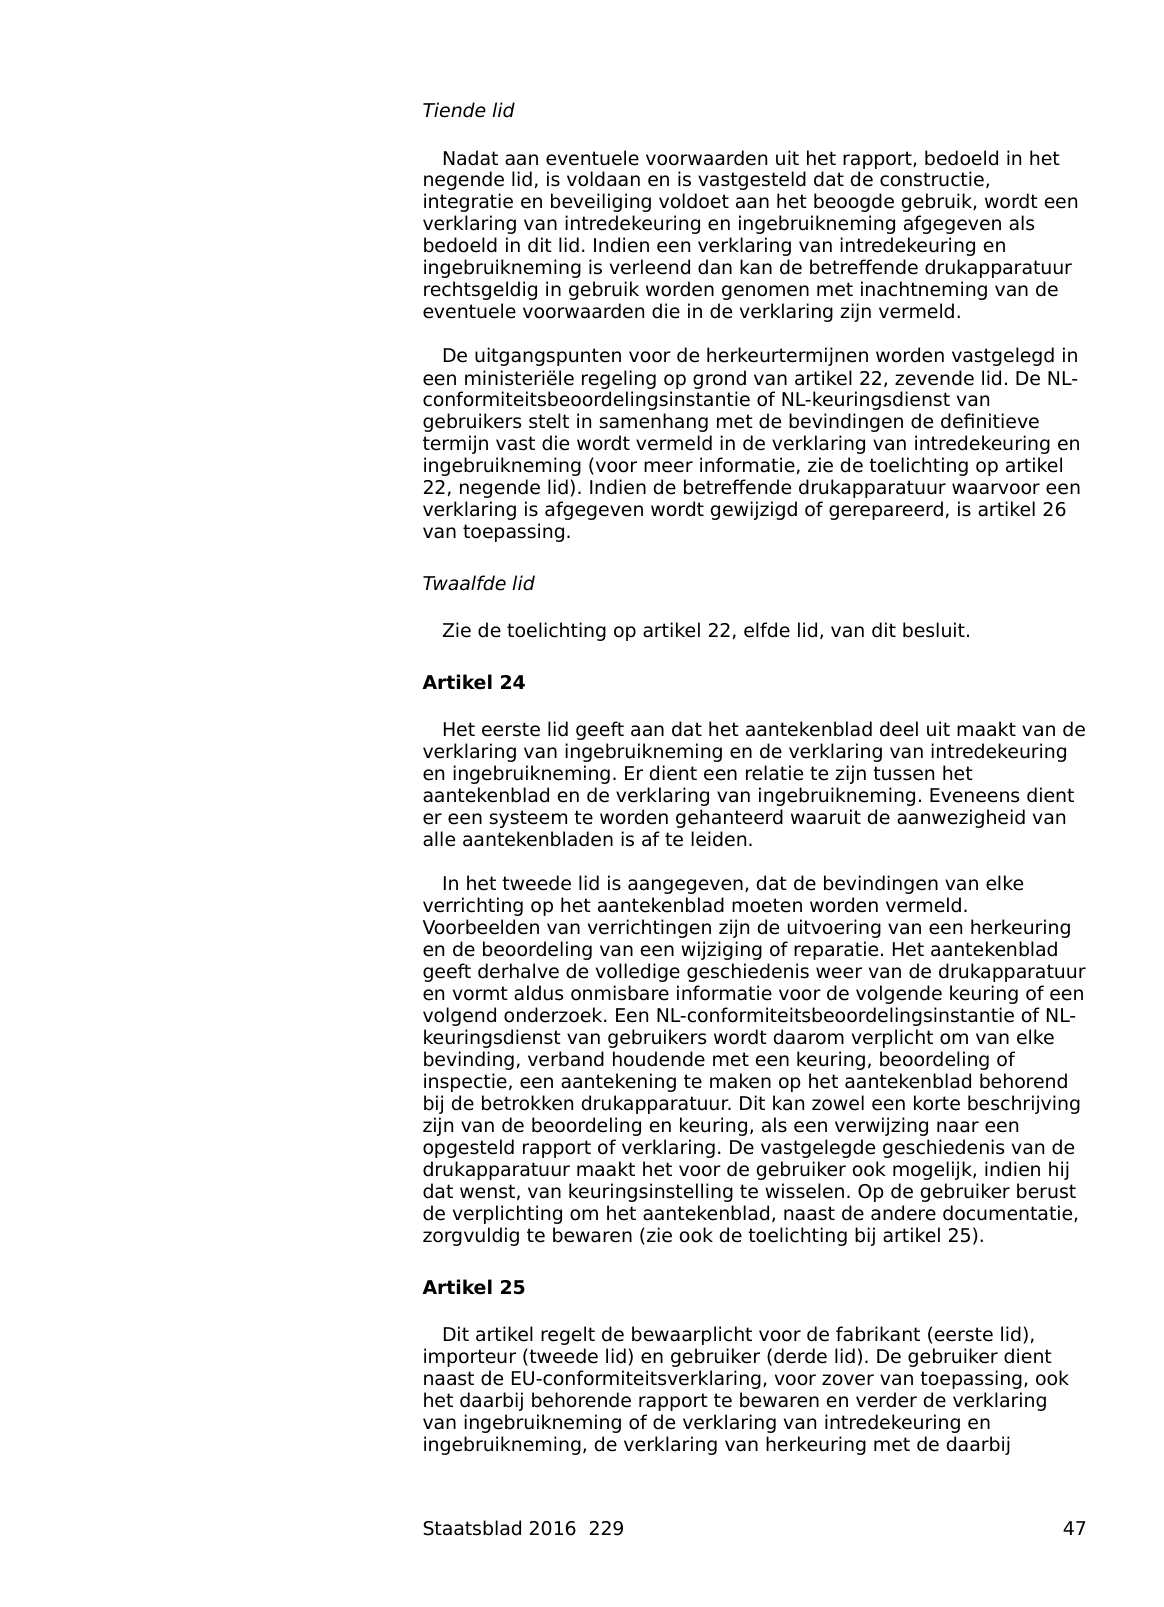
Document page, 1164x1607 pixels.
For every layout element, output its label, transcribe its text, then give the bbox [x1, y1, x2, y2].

subtitle Twaalfde lid [422, 573, 1087, 595]
text De uitgangspunten voor de herkeurtermijnen worden vastgelegd in een ministeriële regeling op grond van artikel 22, zevende lid. De NL-conformiteitsbeoordelingsinstantie of NL-keuringsdienst van gebruikers stelt in samenhang met de bevindingen de definitieve termijn vast die wordt vermeld in de verklaring van intredekeuring en ingebruikneming (voor meer informatie, zie de toelichting op artikel 22, negende lid). Indien de betreffende drukapparatuur waarvoor een verklaring is afgegeven wordt gewijzigd of gerepareerd, is artikel 26 van toepassing. [422, 345, 1087, 543]
text Nadat aan eventuele voorwaarden uit het rapport, bedoeld in het negende lid, is voldaan en is vastgesteld dat de constructie, integratie en beveiliging voldoet aan het beoogde gebruik, wordt een verklaring van intredekeuring en ingebruikneming afgegeven als bedoeld in dit lid. Indien een verklaring van intredekeuring en ingebruikneming is verleend dan kan de betreffende drukapparatuur rechtsgeldig in gebruik worden genomen met inachtneming van de eventuele voorwaarden die in de verklaring zijn vermeld. [422, 147, 1087, 323]
text Dit artikel regelt de bewaarplicht voor de fabrikant (eerste lid), importeur (tweede lid) en gebruiker (derde lid). De gebruiker dient naast de EU-conformiteitsverklaring, voor zover van toepassing, ook het daarbij behorende rapport te bewaren en verder de verklaring van ingebruikneming of de verklaring van intredekeuring en ingebruikneming, de verklaring van herkeuring met de daarbij [422, 1324, 1087, 1456]
text Het eerste lid geeft aan dat het aantekenblad deel uit maakt van de verklaring van ingebruikneming en de verklaring van intredekeuring en ingebruikneming. Er dient een relatie te zijn tussen het aantekenblad en de verklaring van ingebruikneming. Eveneens dient er een systeem te worden gehanteerd waaruit de aanwezigheid van alle aantekenbladen is af te leiden. [422, 719, 1087, 851]
subtitle Tiende lid [422, 100, 1087, 122]
text Zie de toelichting op artikel 22, elfde lid, van dit besluit. [422, 620, 1087, 642]
subtitle Artikel 24 [422, 672, 1087, 694]
text In het tweede lid is aangegeven, dat de bevindingen van elke verrichting op het aantekenblad moeten worden vermeld. Voorbeelden van verrichtingen zijn de uitvoering van een herkeuring en de beoordeling van een wijziging of reparatie. Het aantekenblad geeft derhalve de volledige geschiedenis weer van de drukapparatuur en vormt aldus onmisbare informatie voor de volgende keuring of een volgend onderzoek. Een NL-conformiteitsbeoordelingsinstantie of NL-keuringsdienst van gebruikers wordt daarom verplicht om van elke bevinding, verband houdende met een keuring, beoordeling of inspectie, een aantekening te maken op het aantekenblad behorend bij de betrokken drukapparatuur. Dit kan zowel een korte beschrijving zijn van de beoordeling en keuring, als een verwijzing naar een opgesteld rapport of verklaring. De vastgelegde geschiedenis van de drukapparatuur maakt het voor de gebruiker ook mogelijk, indien hij dat wenst, van keuringsinstelling te wisselen. Op de gebruiker berust de verplichting om het aantekenblad, naast de andere documentatie, zorgvuldig te bewaren (zie ook de toelichting bij artikel 25). [422, 873, 1087, 1247]
subtitle Artikel 25 [422, 1277, 1087, 1299]
